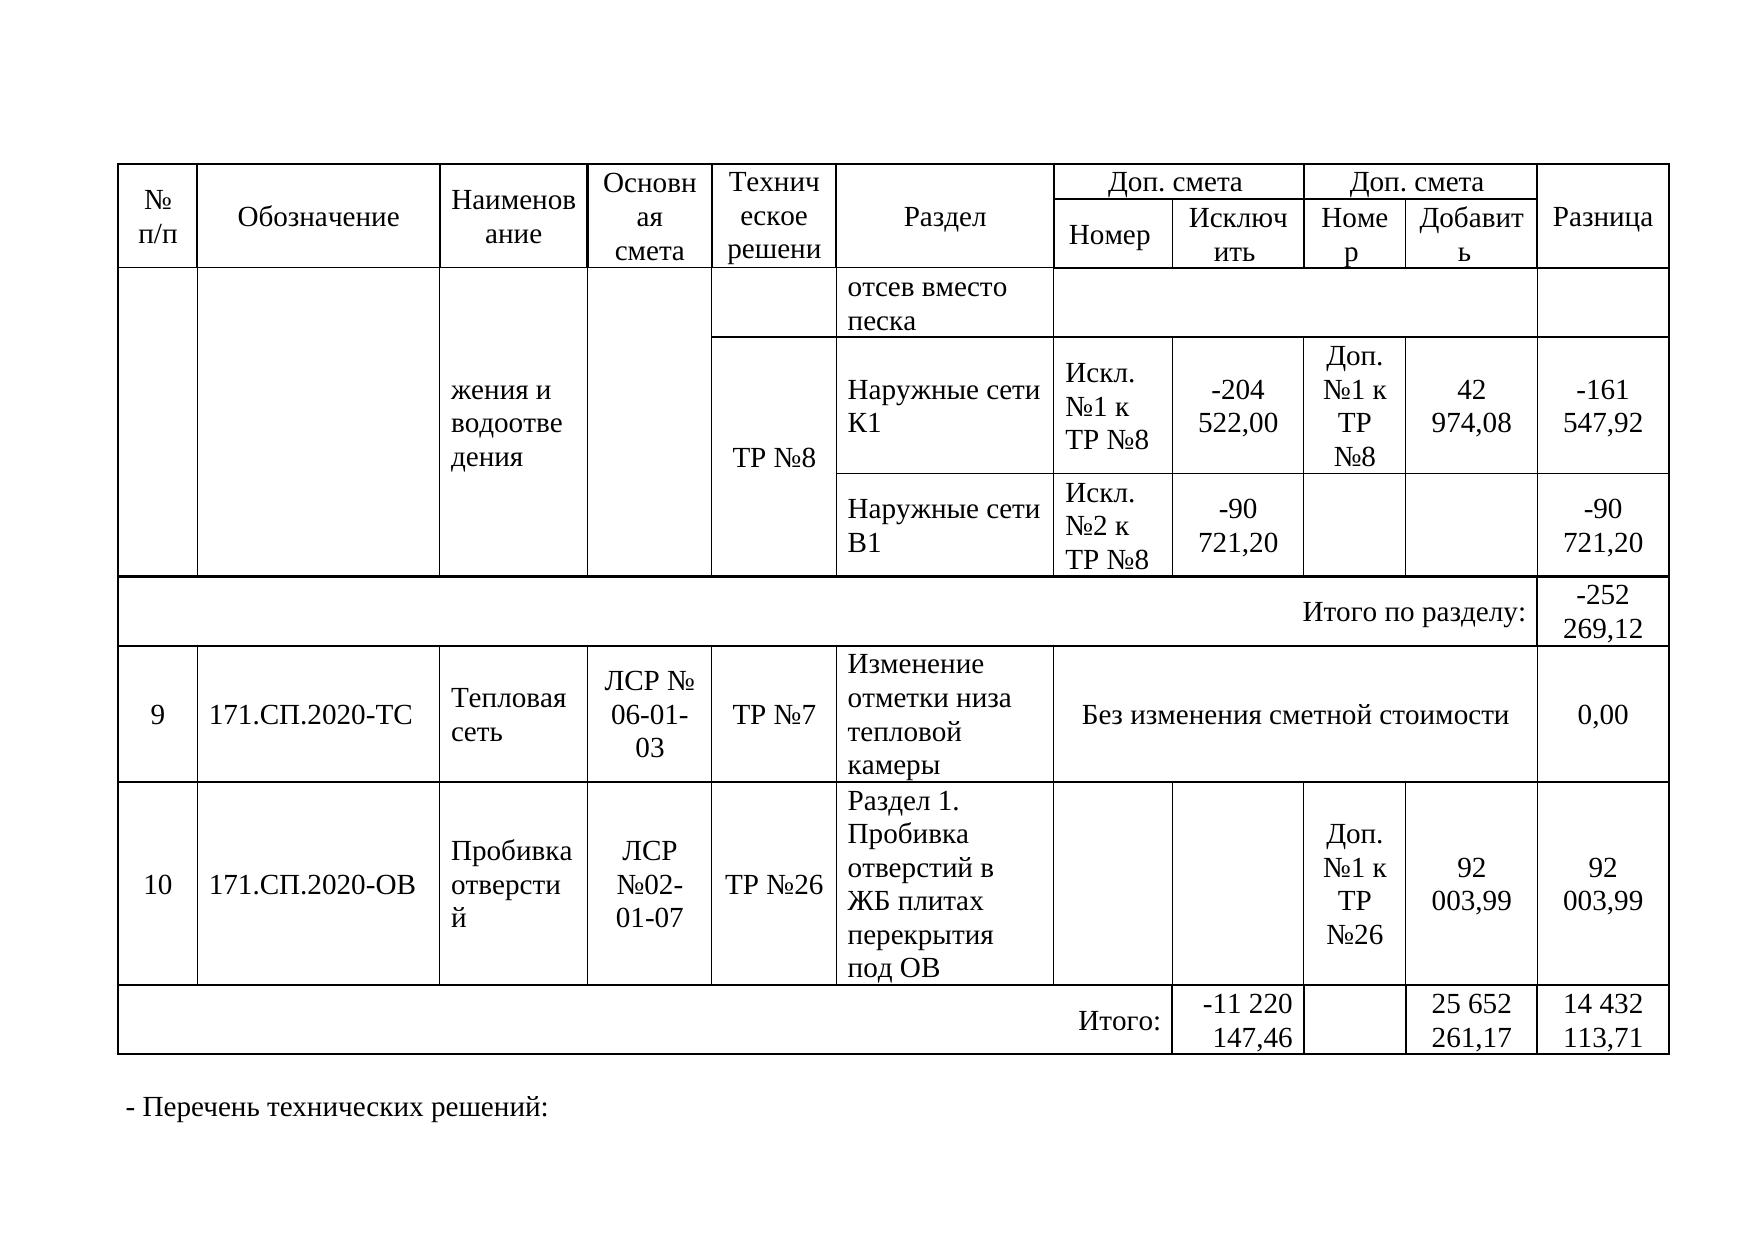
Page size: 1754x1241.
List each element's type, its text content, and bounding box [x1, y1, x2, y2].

table_cell [119, 268, 197, 575]
table_cell -252 269,12 [1538, 578, 1668, 644]
table_header Наименование [441, 165, 586, 267]
table_header Раздел [837, 165, 1053, 267]
table_cell [1538, 269, 1668, 336]
text - Перечень технических решений: [118, 1089, 1668, 1122]
table_cell ТР №26 [712, 783, 836, 984]
table_cell 171.СП.2020-ТС [198, 647, 439, 781]
table_cell ТР №6 [712, 268, 836, 336]
table_cell -11 220 147,46 [1173, 986, 1303, 1053]
table_cell ЛСР №02-01-07 [588, 783, 711, 984]
table_cell ЛСР № 06-01-03 [588, 647, 711, 781]
table_cell Итого: [119, 986, 1171, 1053]
table_header Разница [1538, 165, 1668, 267]
table_cell [1406, 474, 1537, 575]
table_cell [1305, 986, 1405, 1053]
table_cell Исключить [1173, 200, 1303, 267]
table_cell [588, 268, 711, 575]
table_cell 42 974,08 [1406, 338, 1537, 473]
table_cell 0,00 [1538, 647, 1668, 781]
table_cell Изменение отметки низа тепловой камеры [837, 647, 1053, 781]
table_header Техническое решение [713, 165, 835, 267]
table_cell Добавить [1406, 200, 1536, 267]
table_cell -161 547,92 [1538, 338, 1668, 473]
table_cell Наружные сети В1 [837, 474, 1053, 575]
table_cell Искл. №1 к ТР №8 [1054, 338, 1172, 473]
table_cell 92 003,99 [1538, 783, 1668, 984]
table_cell 14 432 113,71 [1538, 986, 1668, 1053]
table_cell Наружные сети К1 [837, 338, 1053, 473]
table_cell [1054, 269, 1537, 336]
table_cell 10 [119, 783, 197, 984]
table_cell Пробивка отверстий [440, 783, 587, 984]
table_cell [1173, 783, 1303, 984]
table_cell -90 721,20 [1538, 474, 1668, 575]
table_cell Номер [1305, 200, 1405, 267]
table_cell [198, 268, 439, 575]
table_cell Искл. №2 к ТР №8 [1054, 474, 1172, 575]
table_cell [1304, 474, 1405, 575]
table_cell ТР №8 [712, 338, 836, 575]
table_cell Итого по разделу: [119, 578, 1536, 644]
table_cell Номер [1055, 200, 1172, 267]
table_cell 171.СП.2020-ОВ [198, 783, 439, 984]
table_cell отсев вместо песка [837, 268, 1053, 336]
table_cell 9 [119, 647, 197, 781]
table_cell Доп. №1 к ТР №26 [1304, 783, 1405, 984]
table_cell -90 721,20 [1173, 474, 1303, 575]
table_cell 25 652 261,17 [1407, 986, 1536, 1053]
table_cell Без изменения сметной стоимости [1054, 647, 1537, 781]
table_header Доп. смета [1055, 165, 1303, 198]
table_cell -204 522,00 [1173, 338, 1303, 473]
table_cell жения и водоотведения [440, 268, 587, 575]
table_header Основная смета [589, 165, 711, 267]
table_header Доп. смета [1305, 165, 1536, 198]
table_cell [1054, 783, 1172, 984]
table_cell Раздел 1. Пробивка отверстий в ЖБ плитах перекрытия под ОВ [837, 783, 1053, 984]
table_cell 92 003,99 [1406, 783, 1537, 984]
table_header № п/п [119, 165, 196, 267]
table_cell ТР №7 [712, 647, 836, 781]
table_cell Доп. №1 к ТР №8 [1304, 338, 1405, 473]
table_header Обозначение [198, 165, 439, 267]
table_cell Тепловая сеть [440, 647, 587, 781]
